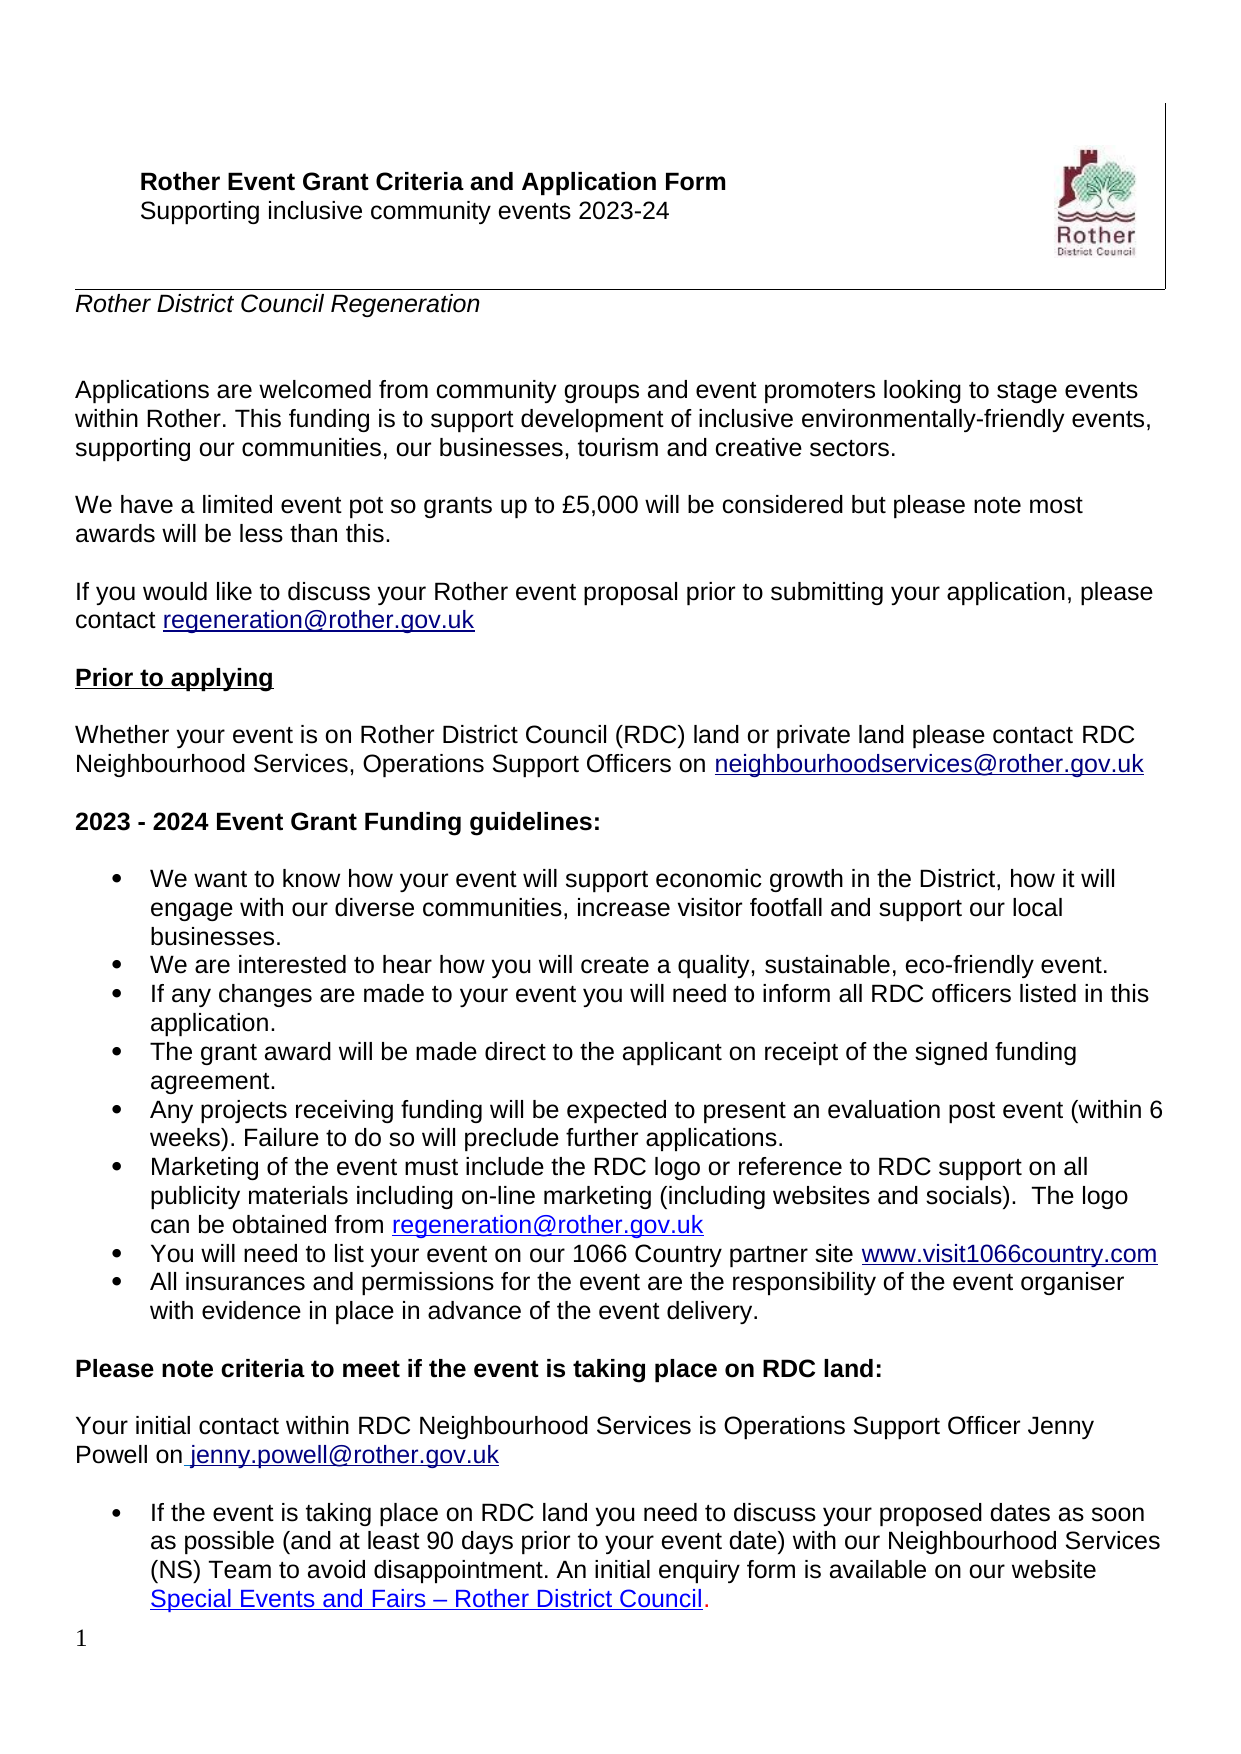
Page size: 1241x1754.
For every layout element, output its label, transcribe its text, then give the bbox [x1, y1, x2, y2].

list Marketing of the event must include the RDC logo or reference to RDC support on all publicity materials including on-line marketing (including websites and socials). The logo can be obtained from regeneration@rother.gov.uk [112, 1152, 1165, 1238]
text Whether your event is on Rother District Council (RDC) land or private land please contact RDC Neighbourhood Services, Operations Support Officers on neighbourhoodservices@rother.gov.uk [75, 720, 1165, 778]
text Supporting inclusive community events 2023-24 [75, 196, 1165, 289]
text Please note criteria to meet if the event is taking place on RDC land: [75, 1354, 1165, 1382]
list The grant award will be made direct to the applicant on receipt of the signed funding agreement. [112, 1037, 1165, 1094]
list We want to know how your event will support economic growth in the District, how it will engage with our diverse communities, increase visitor footfall and support our local businesses. [112, 864, 1165, 951]
list We are interested to hear how you will create a quality, sustainable, eco-friendly event. [112, 951, 1165, 979]
text Prior to applying [75, 663, 1165, 692]
text Rother Event Grant Criteria and Application Form [75, 102, 1165, 196]
list If any changes are made to your event you will need to inform all RDC officers listed in this application. [112, 979, 1165, 1037]
list All insurances and permissions for the event are the responsibility of the event organiser with evidence in place in advance of the event delivery. [112, 1267, 1165, 1325]
text 2023 - 2024 Event Grant Funding guidelines: [75, 807, 1165, 835]
list You will need to list your event on our 1066 Country partner site www.visit1066country.com [112, 1238, 1165, 1267]
text We have a limited event pot so grants up to £5,000 will be considered but please note most awards will be less than this. [75, 490, 1165, 548]
list If the event is taking place on RDC land you need to discuss your proposed dates as soon as possible (and at least 90 days prior to your event date) with our Neighbourhood Services (NS) Team to avoid disappointment. An initial enquiry form is available on our website Special Events and Fairs – Rother District Council. [112, 1497, 1165, 1612]
list Any projects receiving funding will be expected to present an evaluation post event (within 6 weeks). Failure to do so will preclude further applications. [112, 1094, 1165, 1152]
text If you would like to discuss your Rother event proposal prior to submitting your application, please contact regeneration@rother.gov.uk [75, 577, 1165, 634]
text Applications are welcomed from community groups and event promoters looking to stage events within Rother. This funding is to support development of inclusive environmentally-friendly events, supporting our communities, our businesses, tourism and creative sectors. [75, 375, 1165, 462]
text Your initial contact within RDC Neighbourhood Services is Operations Support Officer Jenny Powell on jenny.powell@rother.gov.uk [75, 1411, 1165, 1469]
text Rother District Council Regeneration [75, 289, 1165, 318]
